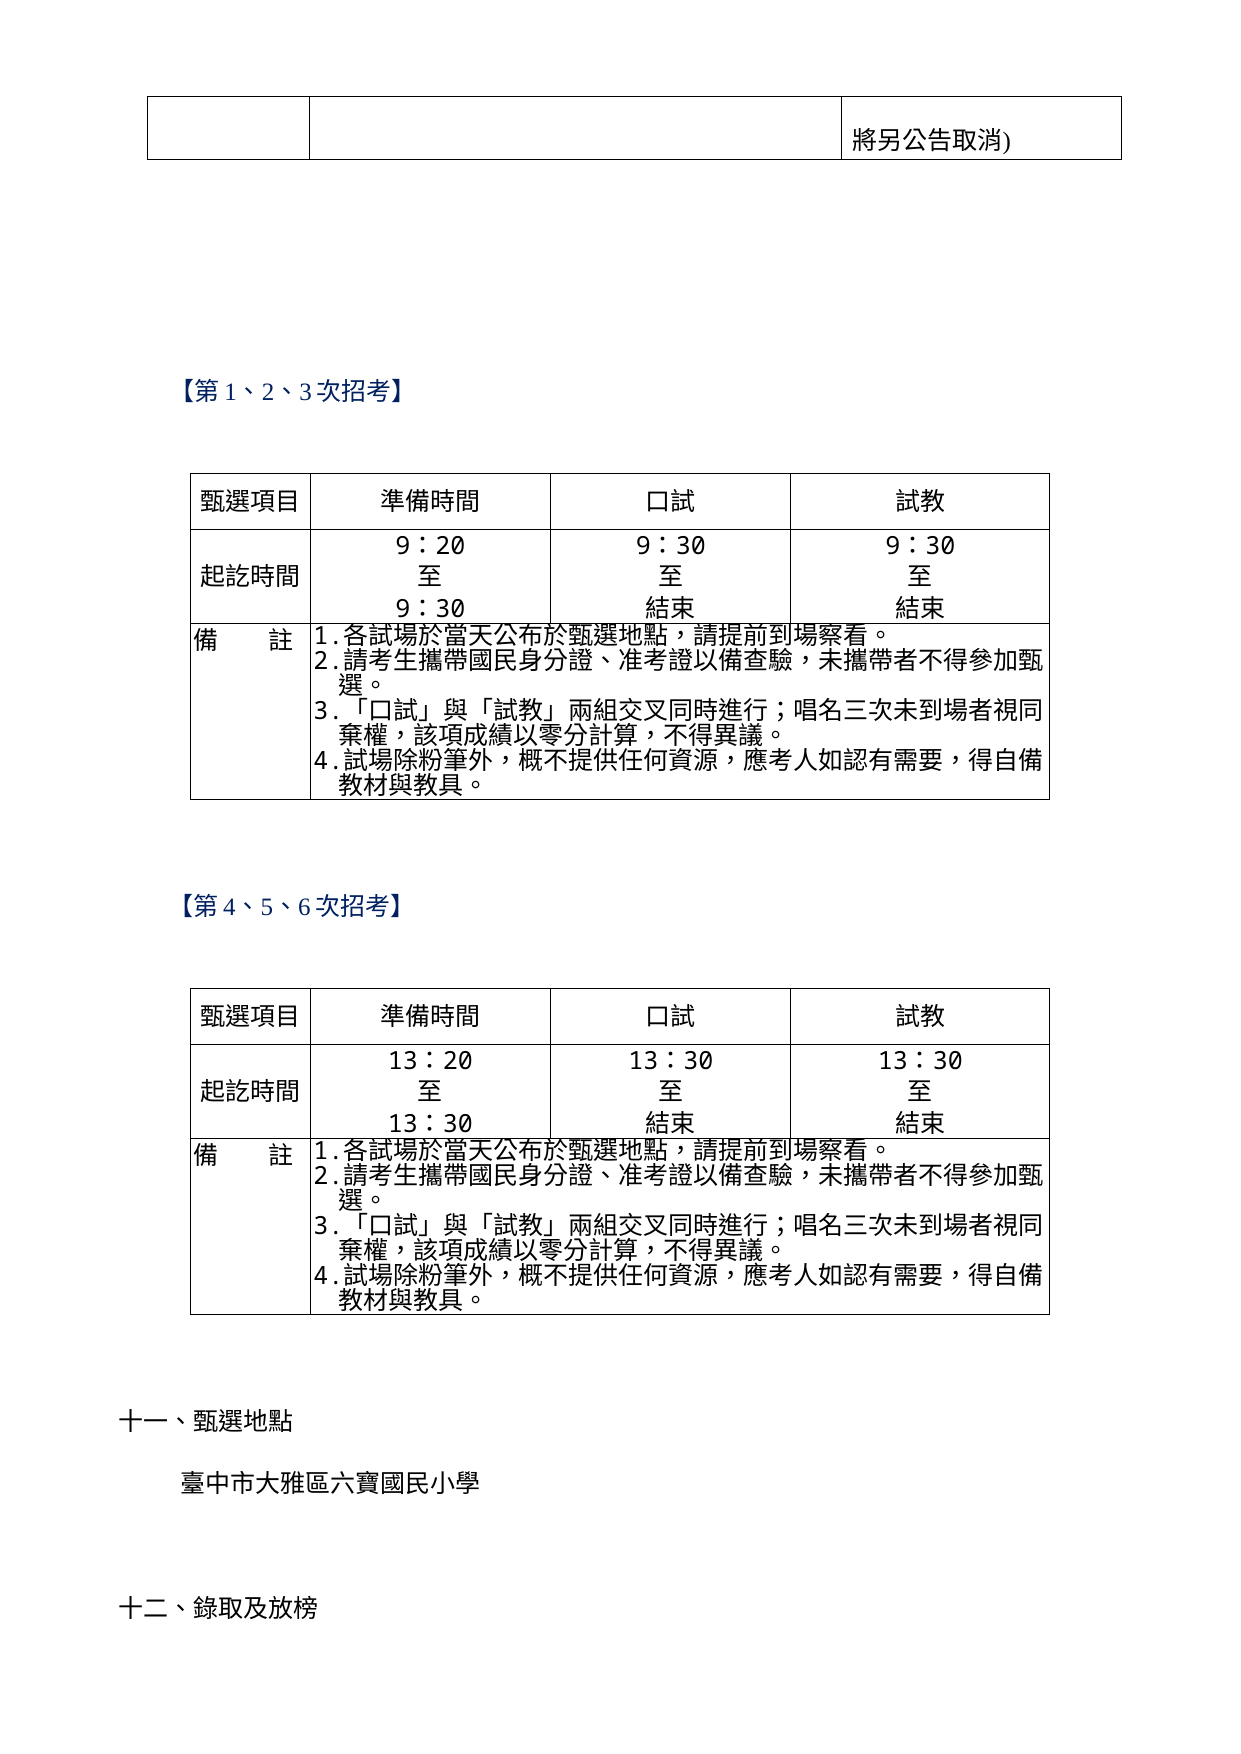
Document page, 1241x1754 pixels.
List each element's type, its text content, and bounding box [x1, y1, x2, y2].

table_cell 備 註 [191, 1139, 310, 1314]
table_cell 13：20 至 13：30 [311, 1045, 550, 1138]
table_cell 9：20 至 9：30 [311, 530, 550, 623]
table_header 試教 [791, 989, 1049, 1043]
table_header 試教 [791, 474, 1049, 528]
text 十一、甄選地點 [118, 1378, 1122, 1440]
table_header 口試 [551, 989, 790, 1043]
table_header 甄選項目 [191, 474, 310, 528]
table_header 甄選項目 [191, 989, 310, 1043]
table_cell [310, 97, 841, 159]
table_cell [148, 97, 309, 159]
table_cell 1.各試場於當天公布於甄選地點，請提前到場察看。 2.請考生攜帶國民身分證、准考證以備查驗，未攜帶者不得參加甄選。 3.「口試」與「試教」兩組交叉同時進行；唱名三次未到場者視同棄權，該項成績以零分計算，不得異議。 4.試場除粉筆外，概不提供任何資源，應考人如認有需要，得自備教材與教具。 [311, 1139, 1049, 1314]
table_cell 起訖時間 [191, 1045, 310, 1138]
table_header 口試 [551, 474, 790, 528]
table_cell 9：30 至 結束 [791, 530, 1049, 623]
text 臺中市大雅區六寶國民小學 [181, 1440, 1122, 1503]
table_cell 13：30 至 結束 [551, 1045, 790, 1138]
table_cell 13：30 至 結束 [791, 1045, 1049, 1138]
table_header 準備時間 [311, 474, 550, 528]
text 十二、錄取及放榜 [118, 1565, 1122, 1628]
table_cell 9：30 至 結束 [551, 530, 790, 623]
table_cell 1.各試場於當天公布於甄選地點，請提前到場察看。 2.請考生攜帶國民身分證、准考證以備查驗，未攜帶者不得參加甄選。 3.「口試」與「試教」兩組交叉同時進行；唱名三次未到場者視同棄權，該項成績以零分計算，不得異議。 4.試場除粉筆外，概不提供任何資源，應考人如認有需要，得自備教材與教具。 [311, 624, 1049, 799]
table_header 準備時間 [311, 989, 550, 1043]
table_cell 備 註 [191, 624, 310, 799]
text 【第1、2、3次招考】 [168, 348, 1122, 410]
table_cell 將另公告取消) [842, 97, 1121, 159]
text 【第4、5、6次招考】 [168, 863, 1122, 925]
table_cell 起訖時間 [191, 530, 310, 623]
